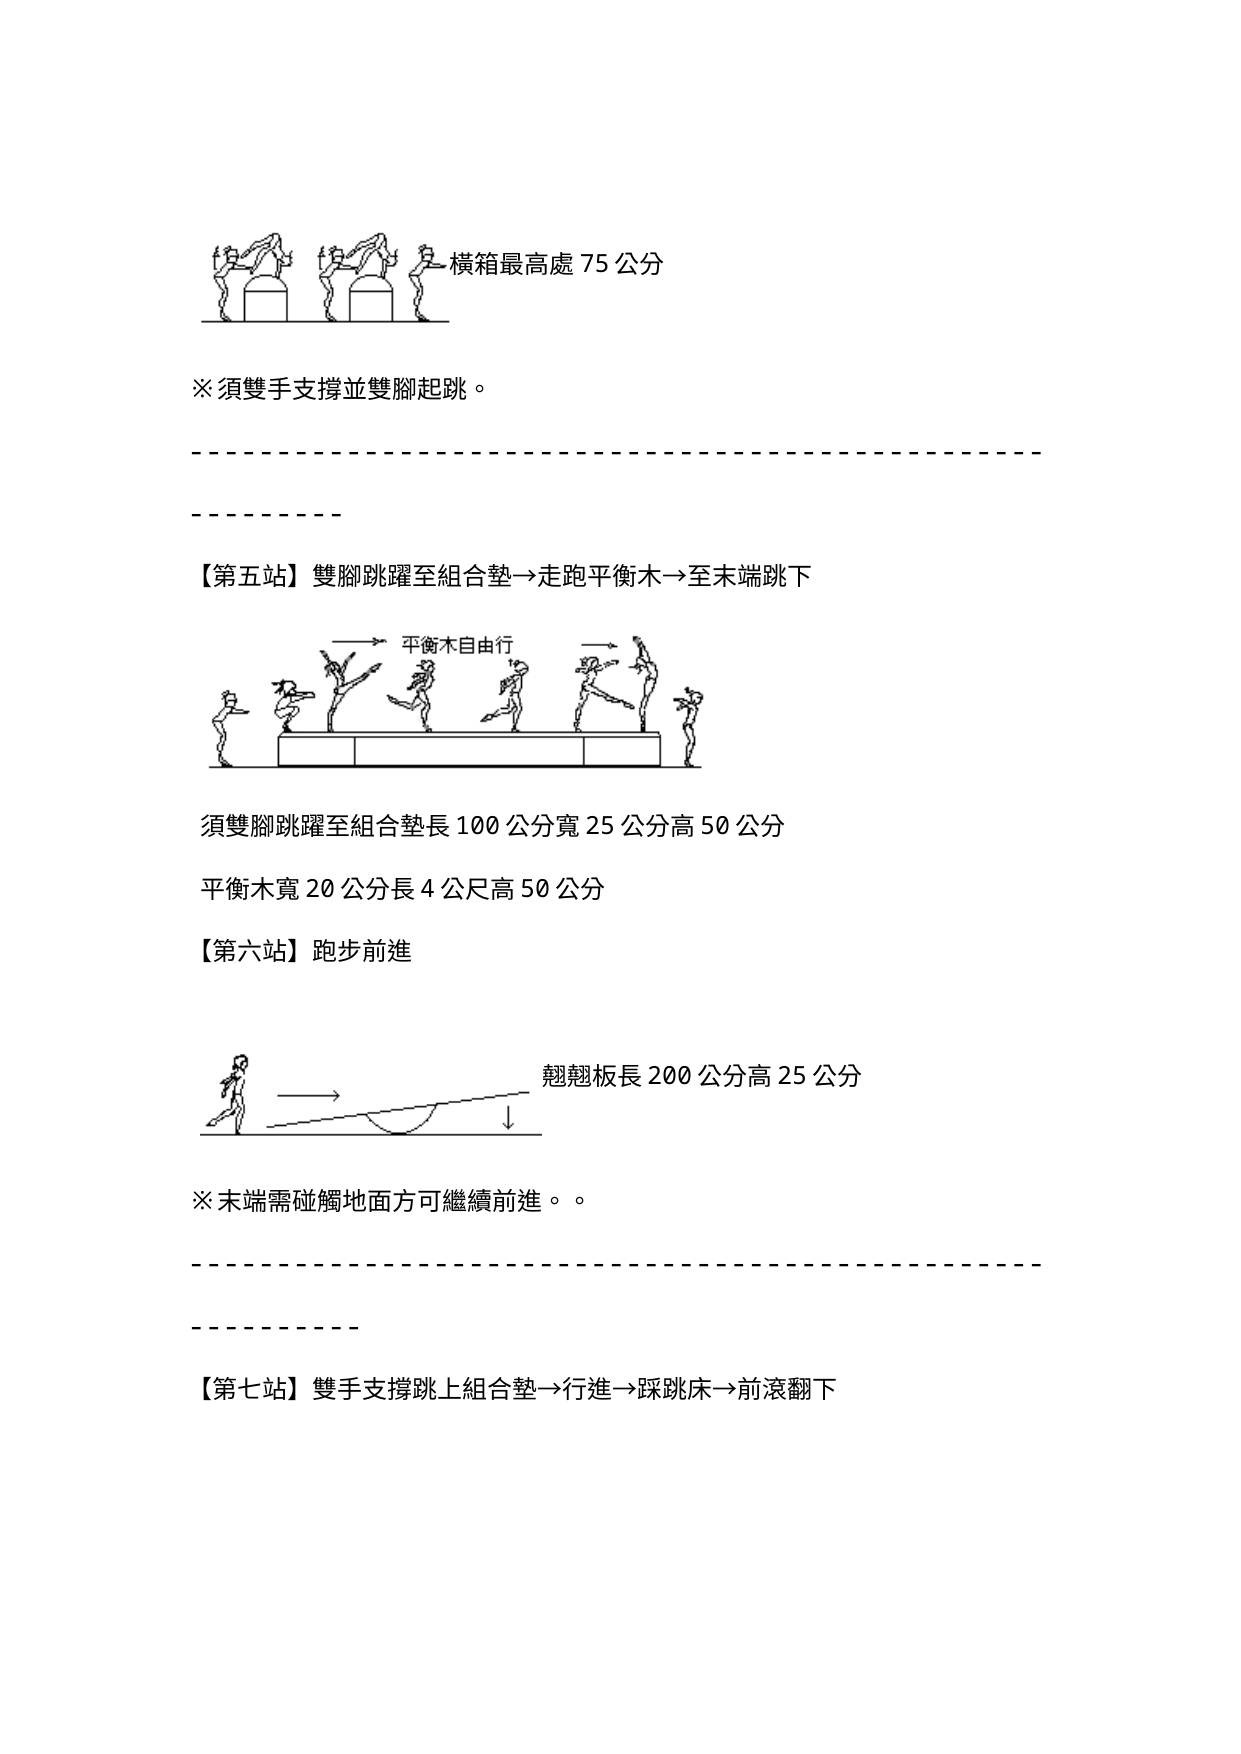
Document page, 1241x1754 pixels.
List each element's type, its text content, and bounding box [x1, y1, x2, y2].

text 【第七站】雙手支撐跳上組合墊→行進→踩跳床→前滾翻下 [187, 1346, 1053, 1408]
text 翹翹板長200公分高25公分 [187, 971, 1053, 1158]
text ----------------------------------------------------------- [187, 1221, 1053, 1346]
text ---------------------------------------------------------- [187, 408, 1053, 533]
text 【第六站】跑步前進 [187, 908, 1053, 971]
text 橫箱最高處75公分 [187, 158, 1053, 346]
text 須雙腳跳躍至組合墊長100公分寬25公分高50公分 [187, 783, 1053, 846]
text ※須雙手支撐並雙腳起跳。 [187, 346, 1053, 408]
text 【第五站】雙腳跳躍至組合墊→走跑平衡木→至末端跳下 [187, 533, 1053, 596]
text ※末端需碰觸地面方可繼續前進。。 [187, 1158, 1053, 1221]
text 平衡木寬20公分長4公尺高50公分 [187, 846, 1053, 908]
